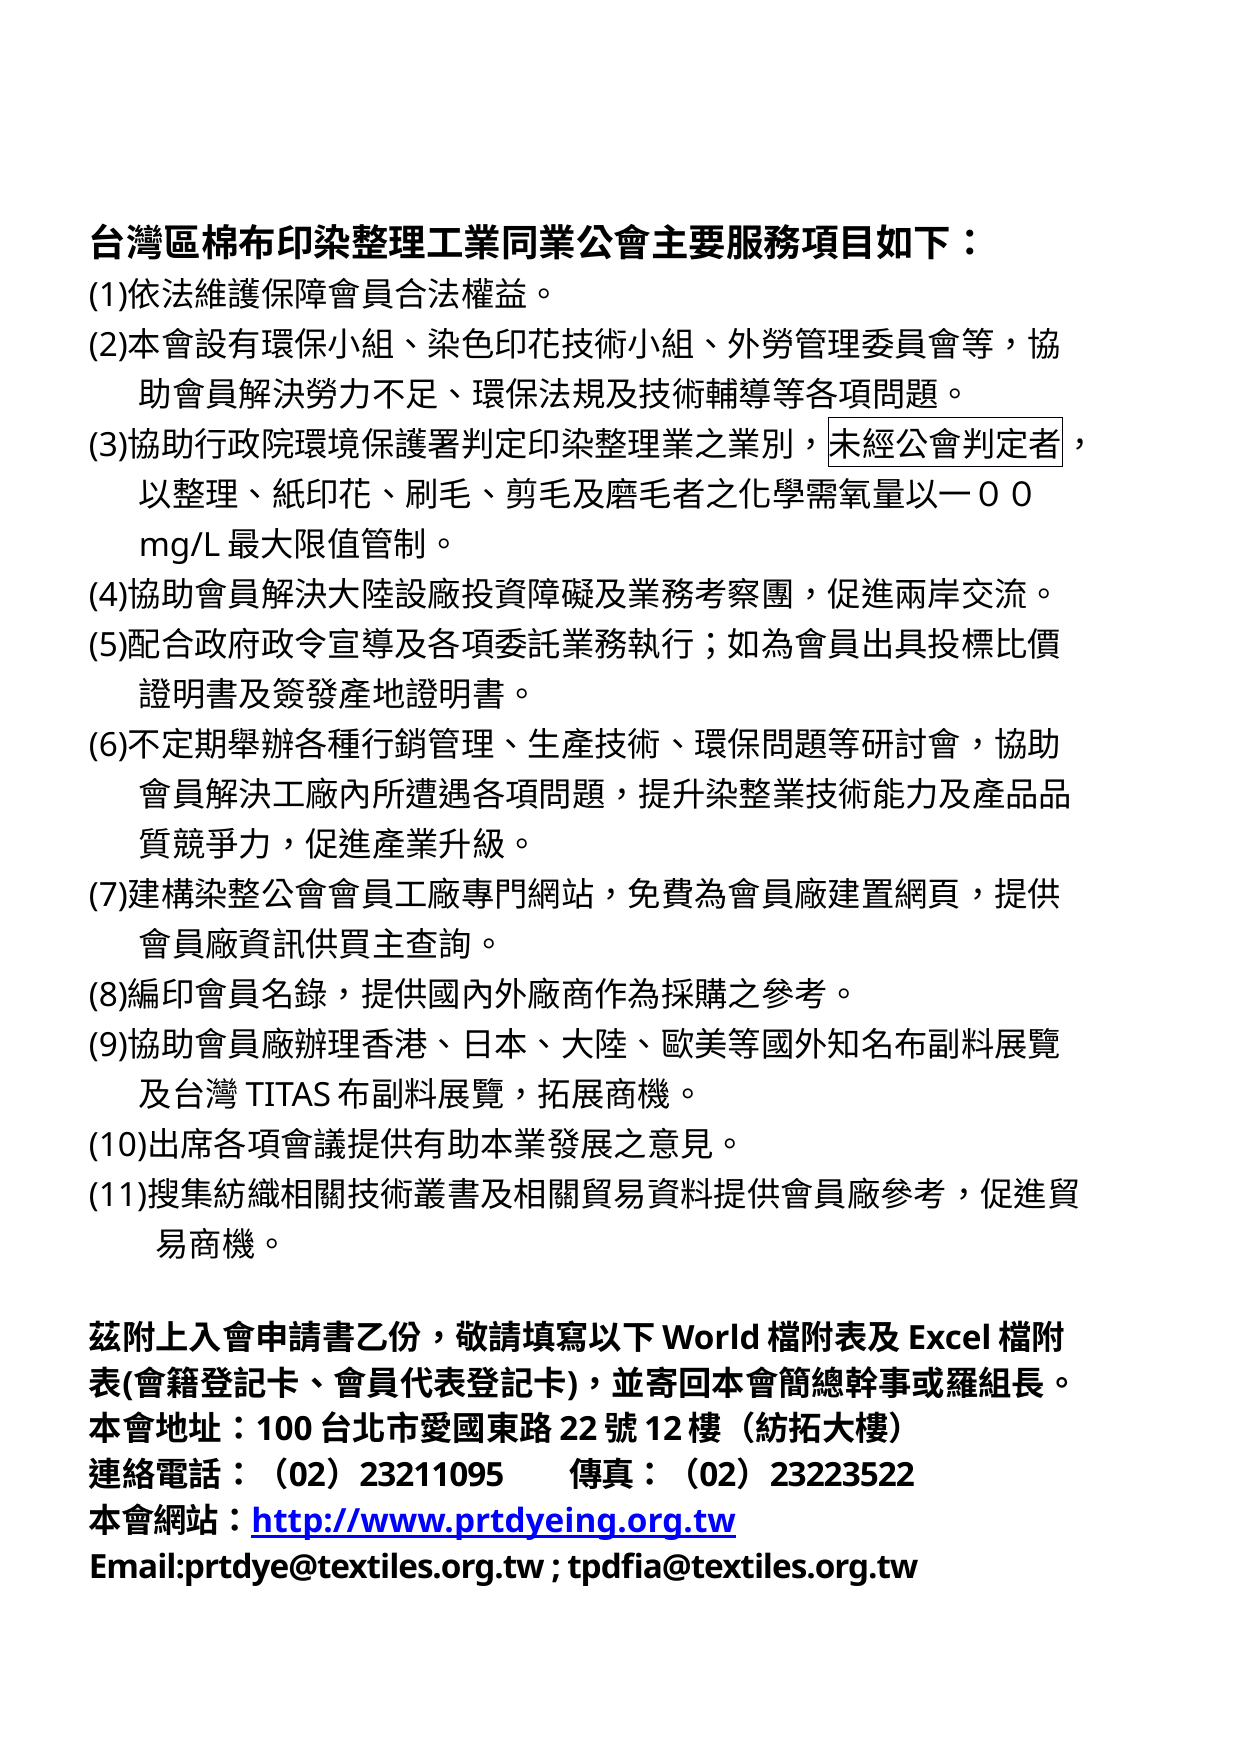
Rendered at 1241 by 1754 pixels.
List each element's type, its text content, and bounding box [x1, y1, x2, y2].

text (4)協助會員解決大陸設廠投資障礙及業務考察團，促進兩岸交流。 [89, 567, 1090, 617]
text 台灣區棉布印染整理工業同業公會主要服務項目如下： [89, 217, 1090, 267]
text 連絡電話：（02）23211095 傳真：（02）23223522 [89, 1450, 1090, 1496]
text (1)依法維護保障會員合法權益。 [89, 267, 1090, 317]
text (10)出席各項會議提供有助本業發展之意見。 [89, 1117, 1090, 1167]
text Email:prtdye@textiles.org.tw ; tpdfia@textiles.org.tw [89, 1542, 1090, 1587]
text (5)配合政府政令宣導及各項委託業務執行；如為會員出具投標比價證明書及簽發產地證明書。 [89, 617, 1090, 717]
text 本會地址：100台北市愛國東路22號12樓（紡拓大樓） [89, 1404, 1090, 1450]
text (2)本會設有環保小組、染色印花技術小組、外勞管理委員會等，協助會員解決勞力不足、環保法規及技術輔導等各項問題。 [89, 317, 1090, 417]
text 茲附上入會申請書乙份，敬請填寫以下World檔附表及Excel檔附表(會籍登記卡、會員代表登記卡)，並寄回本會簡總幹事或羅組長。 [89, 1312, 1090, 1404]
text (6)不定期舉辦各種行銷管理、生產技術、環保問題等研討會，協助會員解決工廠內所遭遇各項問題，提升染整業技術能力及產品品質競爭力，促進產業升級。 [89, 717, 1090, 867]
text 本會網站：http://www.prtdyeing.org.tw [89, 1496, 1090, 1542]
text (7)建構染整公會會員工廠專門網站，免費為會員廠建置網頁，提供會員廠資訊供買主查詢。 [89, 867, 1090, 967]
text (11)搜集紡織相關技術叢書及相關貿易資料提供會員廠參考，促進貿易商機。 [89, 1167, 1090, 1267]
text (8)編印會員名錄，提供國內外廠商作為採購之參考。 [89, 967, 1090, 1017]
text (9)協助會員廠辦理香港、日本、大陸、歐美等國外知名布副料展覽及台灣TITAS布副料展覽，拓展商機。 [89, 1017, 1090, 1117]
text (3)協助行政院環境保護署判定印染整理業之業別，未經公會判定者，以整理、紙印花、刷毛、剪毛及磨毛者之化學需氧量以一００mg/L最大限值管制。 [89, 417, 1090, 567]
